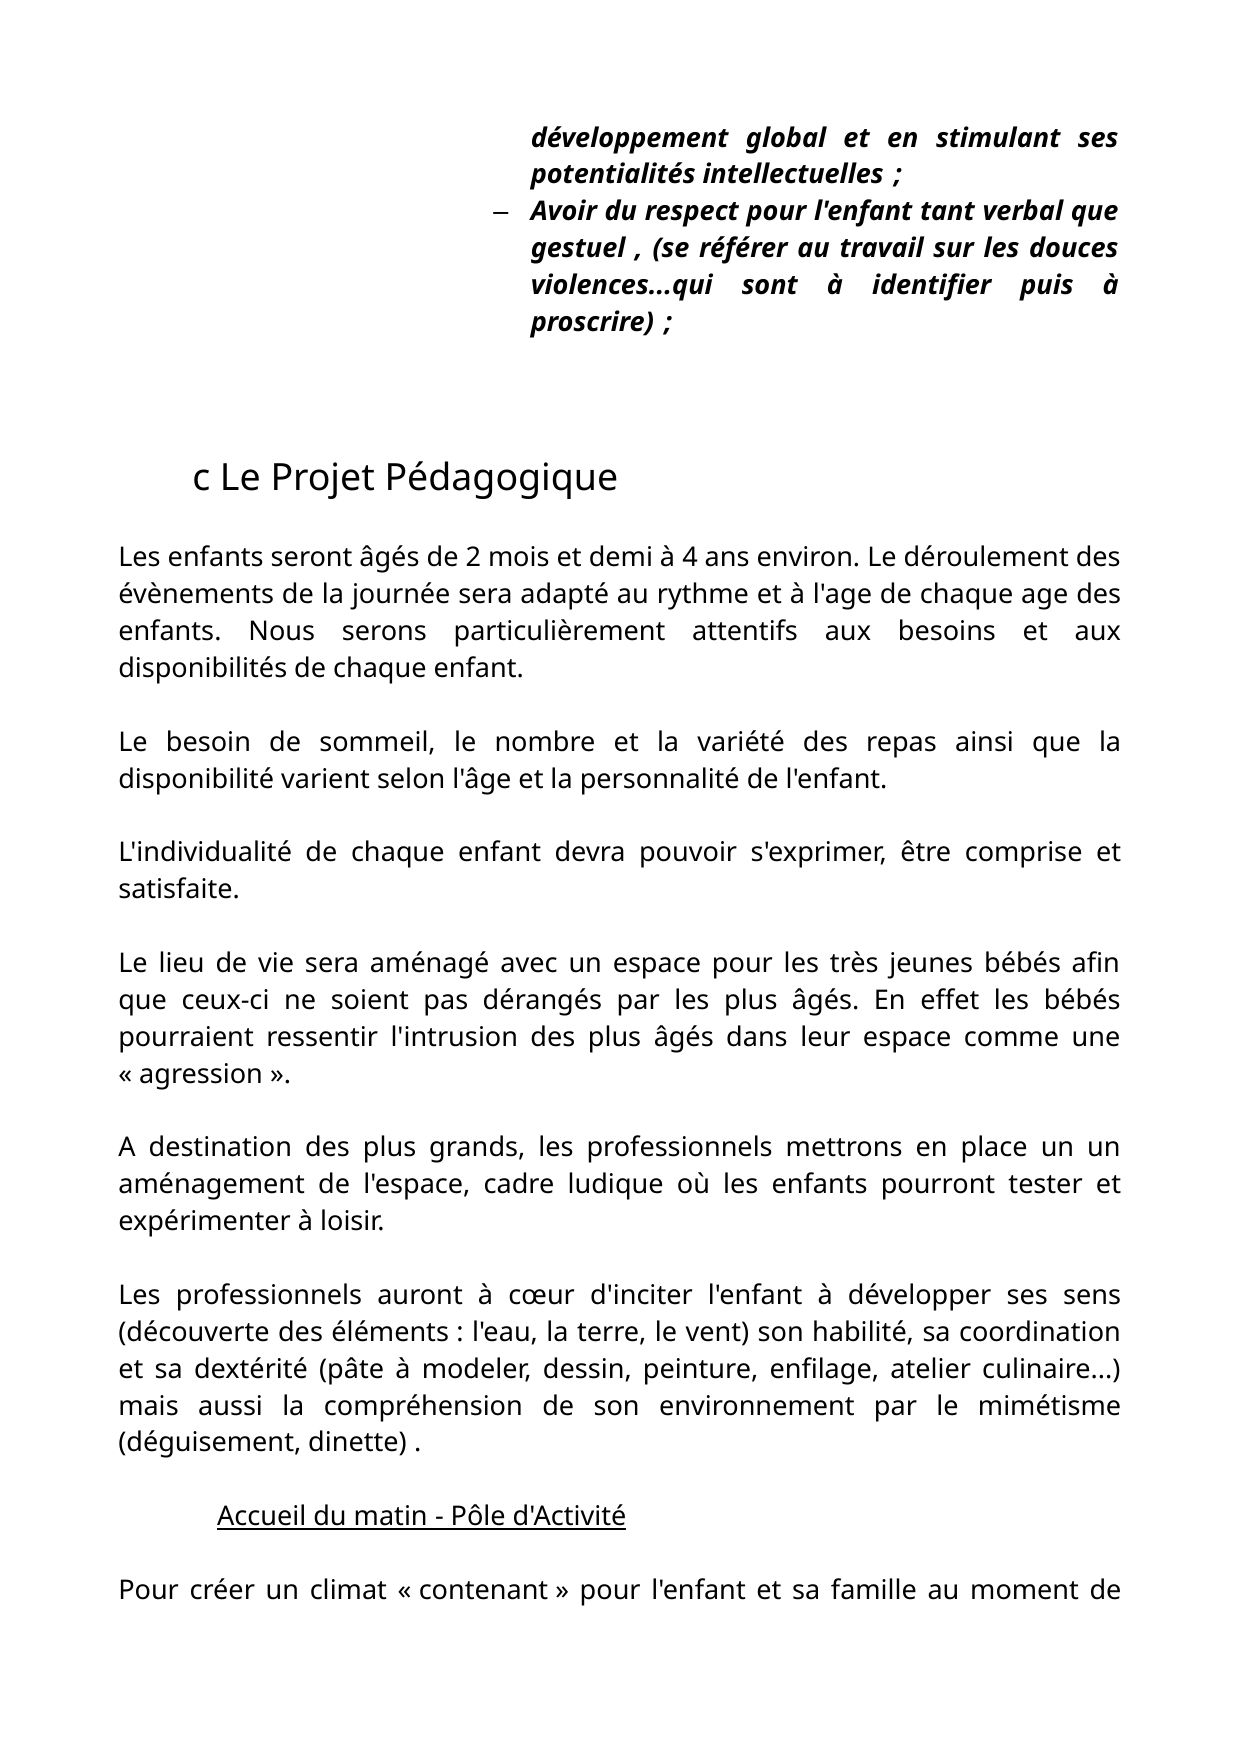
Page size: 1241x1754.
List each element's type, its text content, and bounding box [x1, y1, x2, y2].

text Les professionnels auront à cœur d'inciter l'enfant à développer ses sens (découverte des éléments : l'eau, la terre, le vent) son habilité, sa coordination et sa dextérité (pâte à modeler, dessin, peinture, enfilage, atelier culinaire...) mais aussi la compréhension de son environnement par le mimétisme (déguisement, dinette) . [118, 1275, 1122, 1460]
text Pour créer un climat « contenant » pour l'enfant et sa famille au moment de [118, 1570, 1122, 1607]
list développement global et en stimulant ses potentialités intellectuelles ; [493, 118, 1122, 192]
text A destination des plus grands, les professionnels mettrons en place un un aménagement de l'espace, cadre ludique où les enfants pourront tester et expérimenter à loisir. [118, 1128, 1122, 1238]
text c Le Projet Pédagogique [118, 450, 1122, 501]
text Le besoin de sommeil, le nombre et la variété des repas ainsi que la disponibilité varient selon l'âge et la personnalité de l'enfant. [118, 722, 1122, 796]
text Accueil du matin - Pôle d'Activité [118, 1497, 1122, 1533]
text L'individualité de chaque enfant devra pouvoir s'exprimer, être comprise et satisfaite. [118, 833, 1122, 907]
text Les enfants seront âgés de 2 mois et demi à 4 ans environ. Le déroulement des évènements de la journée sera adapté au rythme et à l'age de chaque age des enfants. Nous serons particulièrement attentifs aux besoins et aux disponibilités de chaque enfant. [118, 538, 1122, 685]
list Avoir du respect pour l'enfant tant verbal que gestuel , (se référer au travail sur les douces violences...qui sont à identifier puis à proscrire) ; [493, 192, 1122, 339]
text Le lieu de vie sera aménagé avec un espace pour les très jeunes bébés afin que ceux-ci ne soient pas dérangés par les plus âgés. En effet les bébés pourraient ressentir l'intrusion des plus âgés dans leur espace comme une « agression ». [118, 943, 1122, 1091]
